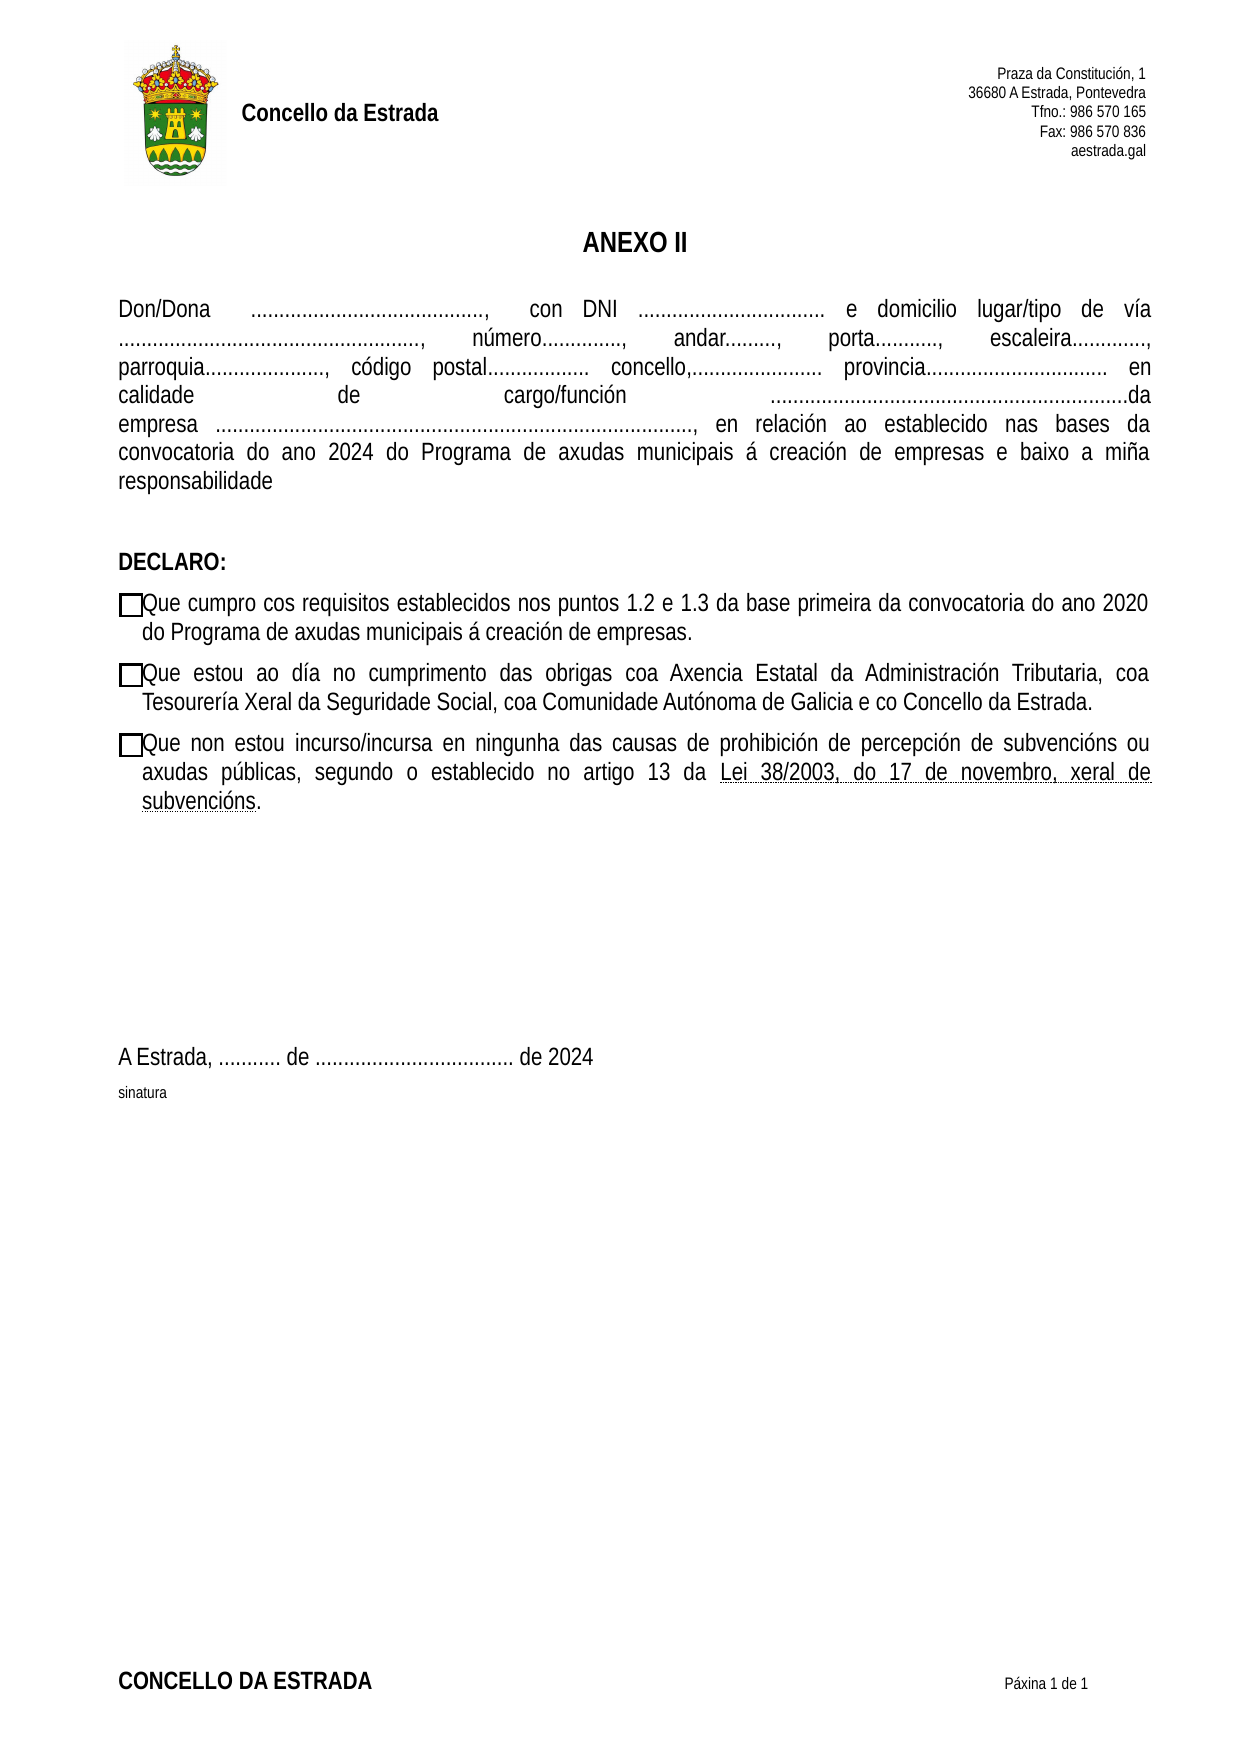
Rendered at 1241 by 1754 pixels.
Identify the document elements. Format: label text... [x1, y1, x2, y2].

text Don/Dona ........................................., con DNI ................................. e domicilio lugar/tipo de vía ....................................................., número.............., andar........., porta..........., escaleira............., parroquia....................., código postal.................. concello,....................... provincia................................ en calidade de cargo/función ...............................................................da empresa ...................................................................................., en relación ao establecido nas bases da convocatoria do ano 2024 do Programa de axudas municipais á creación de empresas e baixo a miña responsabilidade [118, 294, 1152, 495]
text Que non estou incurso/incursa en ningunha das causas de prohibición de percepción de subvencións ou axudas públicas, segundo o establecido no artigo 13 da Lei 38/2003, do 17 de novembro, xeral de subvencións. [118, 728, 1152, 814]
text sinatura [118, 1082, 1152, 1102]
text Que cumpro cos requisitos establecidos nos puntos 1.2 e 1.3 da base primeira da convocatoria do ano 2020 do Programa de axudas municipais á creación de empresas. [118, 588, 1152, 646]
text Que estou ao día no cumprimento das obrigas coa Axencia Estatal da Administración Tributaria, coa Tesourería Xeral da Seguridade Social, coa Comunidade Autónoma de Galicia e co Concello da Estrada. [118, 658, 1152, 716]
text DECLARO: [118, 547, 1152, 576]
title ANEXO II [118, 225, 1152, 259]
picture [123, 40, 227, 186]
text A Estrada, ........... de ................................... de 2024 [118, 1042, 1152, 1071]
